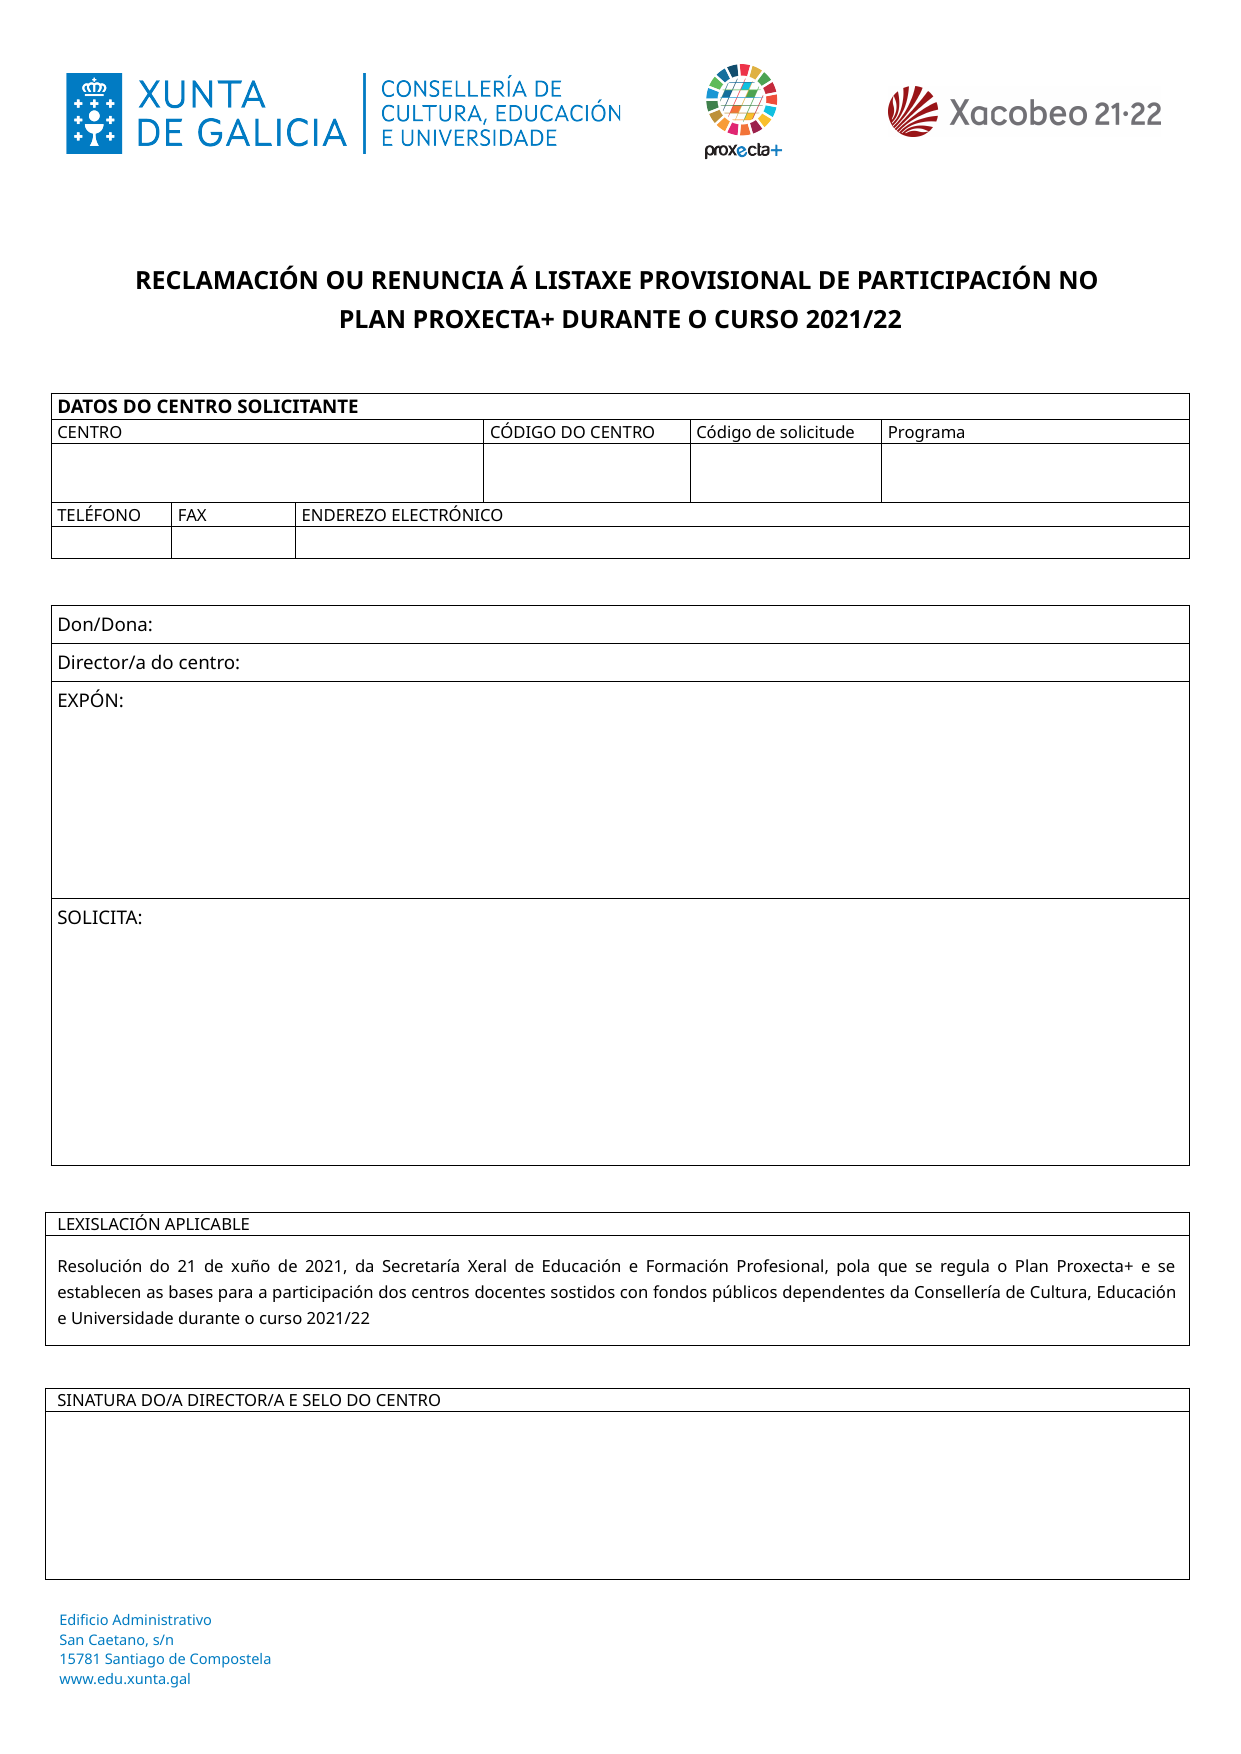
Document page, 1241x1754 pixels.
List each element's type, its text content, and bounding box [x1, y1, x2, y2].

table_cell [882, 444, 1189, 502]
table_header LEXISLACIÓN APLICABLE [46, 1213, 1189, 1235]
table_cell [484, 444, 690, 502]
table_cell Resolución do 21 de xuño de 2021, da Secretaría Xeral de Educación e Formación Profesional, pola que se regula o Plan Proxecta+ e se establecen as bases para a participación dos centros docentes sostidos con fondos públicos dependentes da Consellería de Cultura, Educación e Universidade durante o curso 2021/22 [46, 1236, 1189, 1345]
table_header DATOS DO CENTRO SOLICITANTE [52, 394, 1189, 419]
table_cell FAX [172, 503, 295, 526]
table_cell [52, 444, 483, 502]
picture [66, 73, 621, 154]
table_cell SOLICITA: [52, 899, 1189, 1165]
table_header Don/Dona: [52, 606, 1189, 643]
table_cell EXPÓN: [52, 682, 1189, 897]
table_cell [691, 444, 881, 502]
text PLAN PROXECTA+ DURANTE O CURSO 2021/22 [59, 301, 1181, 336]
table_cell Director/a do centro: [52, 644, 1189, 681]
table_cell [172, 527, 295, 558]
table_cell ENDEREZO ELECTRÓNICO [296, 503, 1189, 526]
table_cell CÓDIGO DO CENTRO [484, 420, 690, 443]
table_cell Programa [882, 420, 1189, 443]
table_cell CENTRO [52, 420, 483, 443]
picture [888, 86, 1161, 137]
table_cell Código de solicitude [691, 420, 881, 443]
text RECLAMACIÓN OU RENUNCIA Á LISTAXE PROVISIONAL DE PARTICIPACIÓN NO [59, 262, 1181, 296]
table_header SINATURA DO/A DIRECTOR/A E SELO DO CENTRO [46, 1389, 1189, 1411]
picture [686, 49, 799, 171]
table_cell TELÉFONO [52, 503, 171, 526]
table_cell [52, 527, 171, 558]
table_cell [296, 527, 1189, 558]
table_cell [46, 1412, 1189, 1579]
